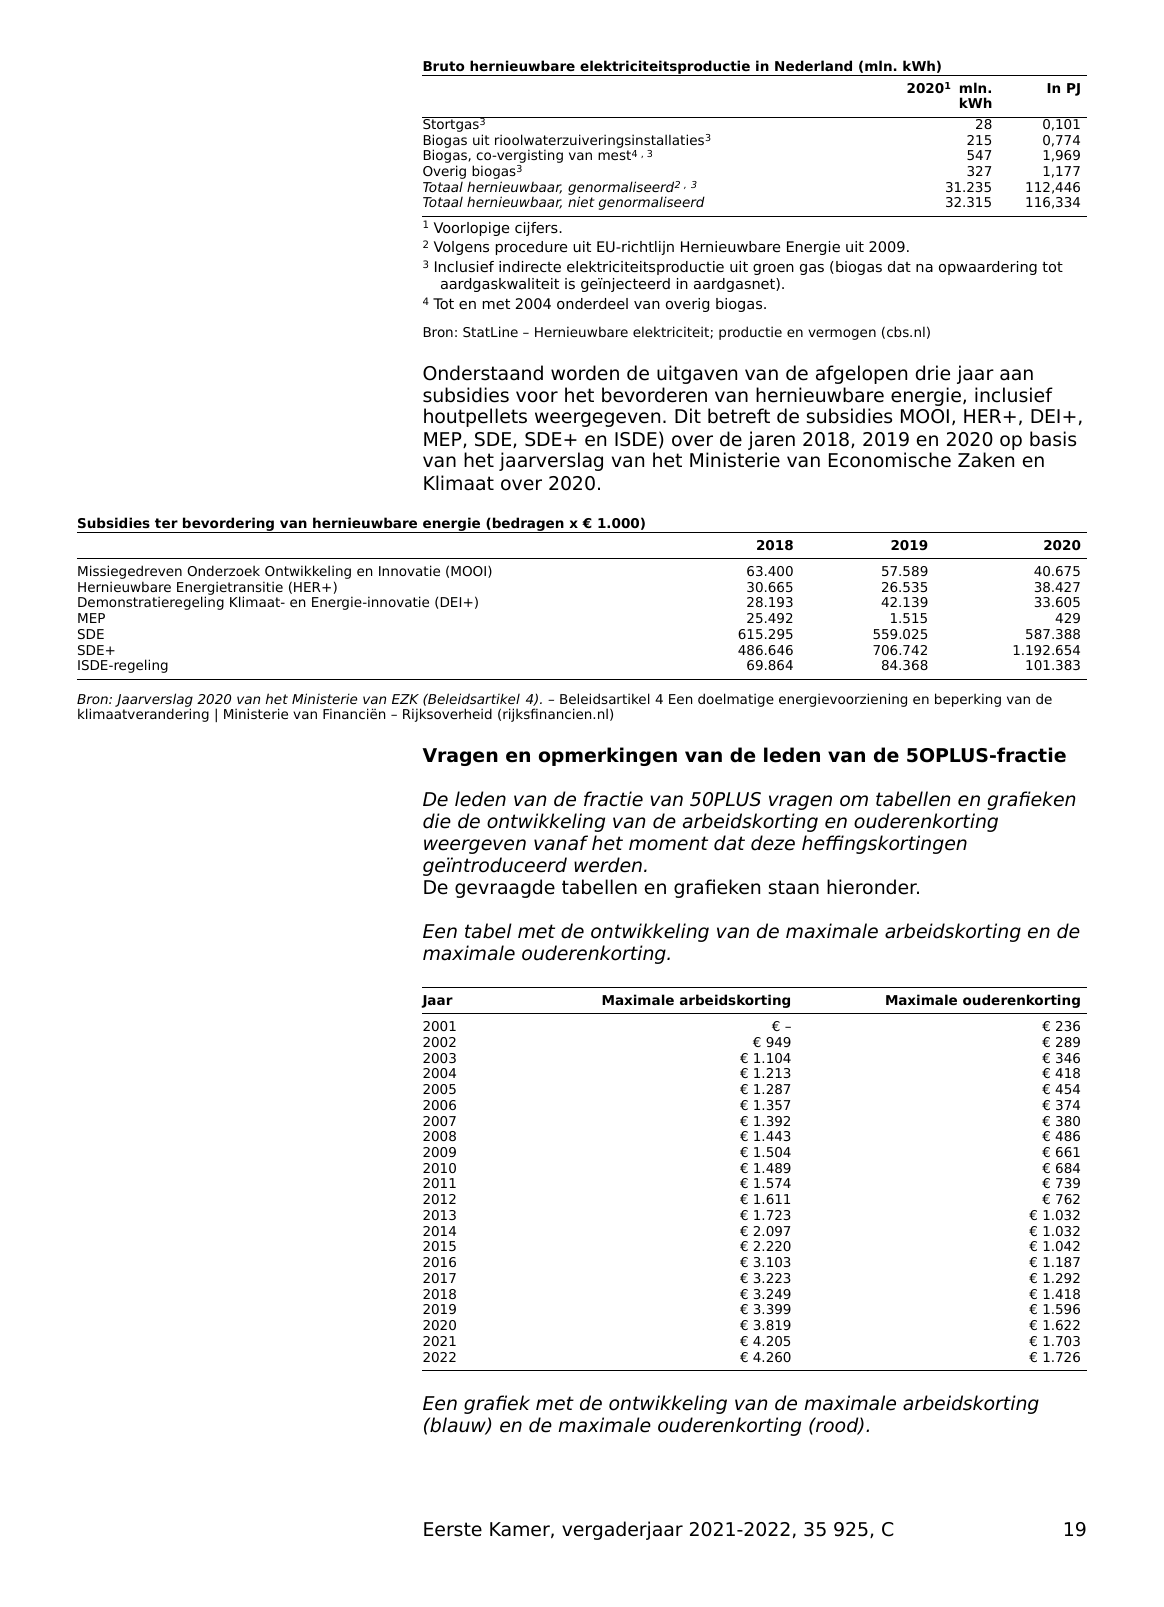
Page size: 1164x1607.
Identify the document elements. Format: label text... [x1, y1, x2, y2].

table_cell 28 [880, 118, 998, 132]
table_cell 57.589 [799, 559, 934, 579]
table_cell € 1.392 [502, 1114, 797, 1129]
table_cell 2018 [665, 533, 799, 558]
text De gevraagde tabellen en grafieken staan hieronder. [422, 877, 1087, 899]
table_cell € 2.220 [502, 1239, 797, 1255]
table_cell € 1.726 [797, 1349, 1087, 1370]
text De leden van de fractie van 50PLUS vragen om tabellen en grafieken die de ontwikkeling van de arbeidskorting en ouderenkorting weergeven vanaf het moment dat deze heffingskortingen geïntroduceerd werden. [422, 789, 1087, 877]
table_cell Bron: Jaarverslag 2020 van het Ministerie van EZK (Beleidsartikel 4). – Beleidsartikel 4 Een doelmatige energievoorziening en beperking van de klimaatverandering | Ministerie van Financiën – Rijksoverheid (rijksfinancien.nl) [77, 680, 1087, 723]
table_cell 2003 [422, 1051, 502, 1066]
table_cell € 1.042 [797, 1239, 1087, 1255]
table_cell 2020 [934, 533, 1087, 558]
table_cell Totaal hernieuwbaar, niet genormaliseerd [422, 195, 880, 216]
table_cell [77, 533, 665, 558]
table_cell 101.383 [934, 658, 1087, 679]
table_cell € 1.596 [797, 1302, 1087, 1318]
text Onderstaand worden de uitgaven van de afgelopen drie jaar aan subsidies voor het bevorderen van hernieuwbare energie, inclusief houtpellets weergegeven. Dit betreft de subsidies MOOI, HER+, DEI+, MEP, SDE, SDE+ en ISDE) over de jaren 2018, 2019 en 2020 op basis van het jaarverslag van het Ministerie van Economische Zaken en Klimaat over 2020. [422, 362, 1087, 494]
table_cell 2019 [799, 533, 934, 558]
table_cell € 2.097 [502, 1224, 797, 1239]
table_header Bruto hernieuwbare elektriciteitsproductie in Nederland (mln. kWh) [422, 59, 1087, 75]
text Een grafiek met de ontwikkeling van de maximale arbeidskorting (blauw) en de maximale ouderenkorting (rood). [422, 1393, 1087, 1437]
table_cell 2014 [422, 1224, 502, 1239]
table_cell 116,334 [998, 195, 1087, 216]
table_cell € 4.260 [502, 1349, 797, 1370]
table_cell € 949 [502, 1035, 797, 1051]
table_cell € 3.819 [502, 1318, 797, 1334]
text Een tabel met de ontwikkeling van de maximale arbeidskorting en de maximale ouderenkorting. [422, 921, 1087, 965]
table_cell 63.400 [665, 559, 799, 579]
table_cell 28.193 [665, 595, 799, 611]
table_cell € 4.205 [502, 1334, 797, 1349]
table_cell 2006 [422, 1098, 502, 1113]
table_cell 2005 [422, 1082, 502, 1098]
table_cell € 1.443 [502, 1129, 797, 1145]
table_cell 42.139 [799, 595, 934, 611]
table_cell In PJ [998, 76, 1087, 117]
table_cell € 1.357 [502, 1098, 797, 1113]
table_cell Biogas, co-vergisting van mest4, 3 [422, 148, 880, 164]
table_cell € 684 [797, 1161, 1087, 1176]
table_cell € 418 [797, 1066, 1087, 1082]
table_cell 84.368 [799, 658, 934, 679]
table_cell 2021 [422, 1334, 502, 1349]
table_cell € 346 [797, 1051, 1087, 1066]
table_cell € 762 [797, 1192, 1087, 1208]
table_cell 40.675 [934, 559, 1087, 579]
table_cell Demonstratieregeling Klimaat- en Energie-innovatie (DEI+) [77, 595, 665, 611]
table_cell 2004 [422, 1066, 502, 1082]
table_cell 2011 [422, 1176, 502, 1192]
table_cell 2008 [422, 1129, 502, 1145]
table_cell € 3.223 [502, 1271, 797, 1286]
table_cell MEP [77, 611, 665, 627]
table_cell 112,446 [998, 180, 1087, 195]
table_cell 25.492 [665, 611, 799, 627]
table_cell € 1.703 [797, 1334, 1087, 1349]
table_header Subsidies ter bevordering van hernieuwbare energie (bedragen x € 1.000) [77, 516, 1087, 532]
table_cell 2001 [422, 1014, 502, 1035]
table_cell 327 [880, 164, 998, 179]
table_cell 2015 [422, 1239, 502, 1255]
table_cell € 661 [797, 1145, 1087, 1161]
table_cell 2010 [422, 1161, 502, 1176]
table_cell 38.427 [934, 580, 1087, 595]
table_cell 587.388 [934, 627, 1087, 642]
table_cell 1,969 [998, 148, 1087, 164]
table_cell € 380 [797, 1114, 1087, 1129]
table_cell 1.192.654 [934, 643, 1087, 658]
table_cell € 1.287 [502, 1082, 797, 1098]
table_cell € 1.213 [502, 1066, 797, 1082]
table_cell € 3.399 [502, 1302, 797, 1318]
table_cell € 1.504 [502, 1145, 797, 1161]
table_cell 559.025 [799, 627, 934, 642]
table_cell € 1.187 [797, 1255, 1087, 1271]
table_cell € 236 [797, 1014, 1087, 1035]
table_cell 547 [880, 148, 998, 164]
table_cell € 1.104 [502, 1051, 797, 1066]
table_cell € 1.032 [797, 1208, 1087, 1223]
table_cell € 454 [797, 1082, 1087, 1098]
table_cell 2016 [422, 1255, 502, 1271]
table_header Maximale ouderenkorting [797, 988, 1087, 1013]
table_cell € 1.622 [797, 1318, 1087, 1334]
table_cell Stortgas3 [422, 118, 880, 132]
table_cell 2019 [422, 1302, 502, 1318]
table_cell Missiegedreven Onderzoek Ontwikkeling en Innovatie (MOOI) [77, 559, 665, 579]
table_cell € 1.574 [502, 1176, 797, 1192]
table_cell Biogas uit rioolwaterzuiveringsinstallaties3 [422, 133, 880, 148]
table_cell 0,101 [998, 118, 1087, 132]
table_header Jaar [422, 988, 502, 1013]
table_cell € 3.249 [502, 1286, 797, 1302]
table_cell 31.235 [880, 180, 998, 195]
table_cell Hernieuwbare Energietransitie (HER+) [77, 580, 665, 595]
table_cell 1.515 [799, 611, 934, 627]
table_cell 69.864 [665, 658, 799, 679]
table_cell € 486 [797, 1129, 1087, 1145]
table_cell SDE [77, 627, 665, 642]
table_cell 1,177 [998, 164, 1087, 179]
table_cell 2002 [422, 1035, 502, 1051]
table_header Maximale arbeidskorting [502, 988, 797, 1013]
table_cell 2007 [422, 1114, 502, 1129]
table_cell 2018 [422, 1286, 502, 1302]
table_cell € 739 [797, 1176, 1087, 1192]
table_cell 26.535 [799, 580, 934, 595]
table_cell 2013 [422, 1208, 502, 1223]
table_cell 2022 [422, 1349, 502, 1370]
table_cell SDE+ [77, 643, 665, 658]
table_cell € 1.292 [797, 1271, 1087, 1286]
subtitle Vragen en opmerkingen van de leden van de 5OPLUS-fractie [422, 745, 1087, 767]
table_cell 2020 [422, 1318, 502, 1334]
table_cell 2012 [422, 1192, 502, 1208]
table_cell 615.295 [665, 627, 799, 642]
table_cell 486.646 [665, 643, 799, 658]
table_cell 429 [934, 611, 1087, 627]
table_cell € 1.723 [502, 1208, 797, 1223]
table_cell 20201 mln. kWh [880, 76, 998, 117]
table_cell Totaal hernieuwbaar, genormaliseerd2, 3 [422, 180, 880, 195]
table_cell € 3.103 [502, 1255, 797, 1271]
table_cell 215 [880, 133, 998, 148]
table_cell [422, 76, 880, 117]
table_cell 0,774 [998, 133, 1087, 148]
table_cell 706.742 [799, 643, 934, 658]
table_cell € – [502, 1014, 797, 1035]
table_cell 30.665 [665, 580, 799, 595]
table_cell 32.315 [880, 195, 998, 216]
table_cell € 1.032 [797, 1224, 1087, 1239]
table_cell 33.605 [934, 595, 1087, 611]
table_cell € 1.489 [502, 1161, 797, 1176]
table_cell € 1.418 [797, 1286, 1087, 1302]
table_cell € 1.611 [502, 1192, 797, 1208]
table_cell 2009 [422, 1145, 502, 1161]
table_cell Overig biogas3 [422, 164, 880, 179]
table_cell € 374 [797, 1098, 1087, 1113]
table_cell 1 Voorlopige cijfers. 2 Volgens procedure uit EU-richtlijn Hernieuwbare Energie uit 2009. 3 Inclusief indirecte elektriciteitsproductie uit groen gas (biogas dat na opwaardering tot aardgaskwaliteit is geïnjecteerd in aardgasnet). 4 Tot en met 2004 onderdeel van overig biogas. Bron: StatLine – Hernieuwbare elektriciteit; productie en vermogen (cbs.nl) [422, 217, 1087, 340]
table_cell ISDE-regeling [77, 658, 665, 679]
table_cell 2017 [422, 1271, 502, 1286]
table_cell € 289 [797, 1035, 1087, 1051]
